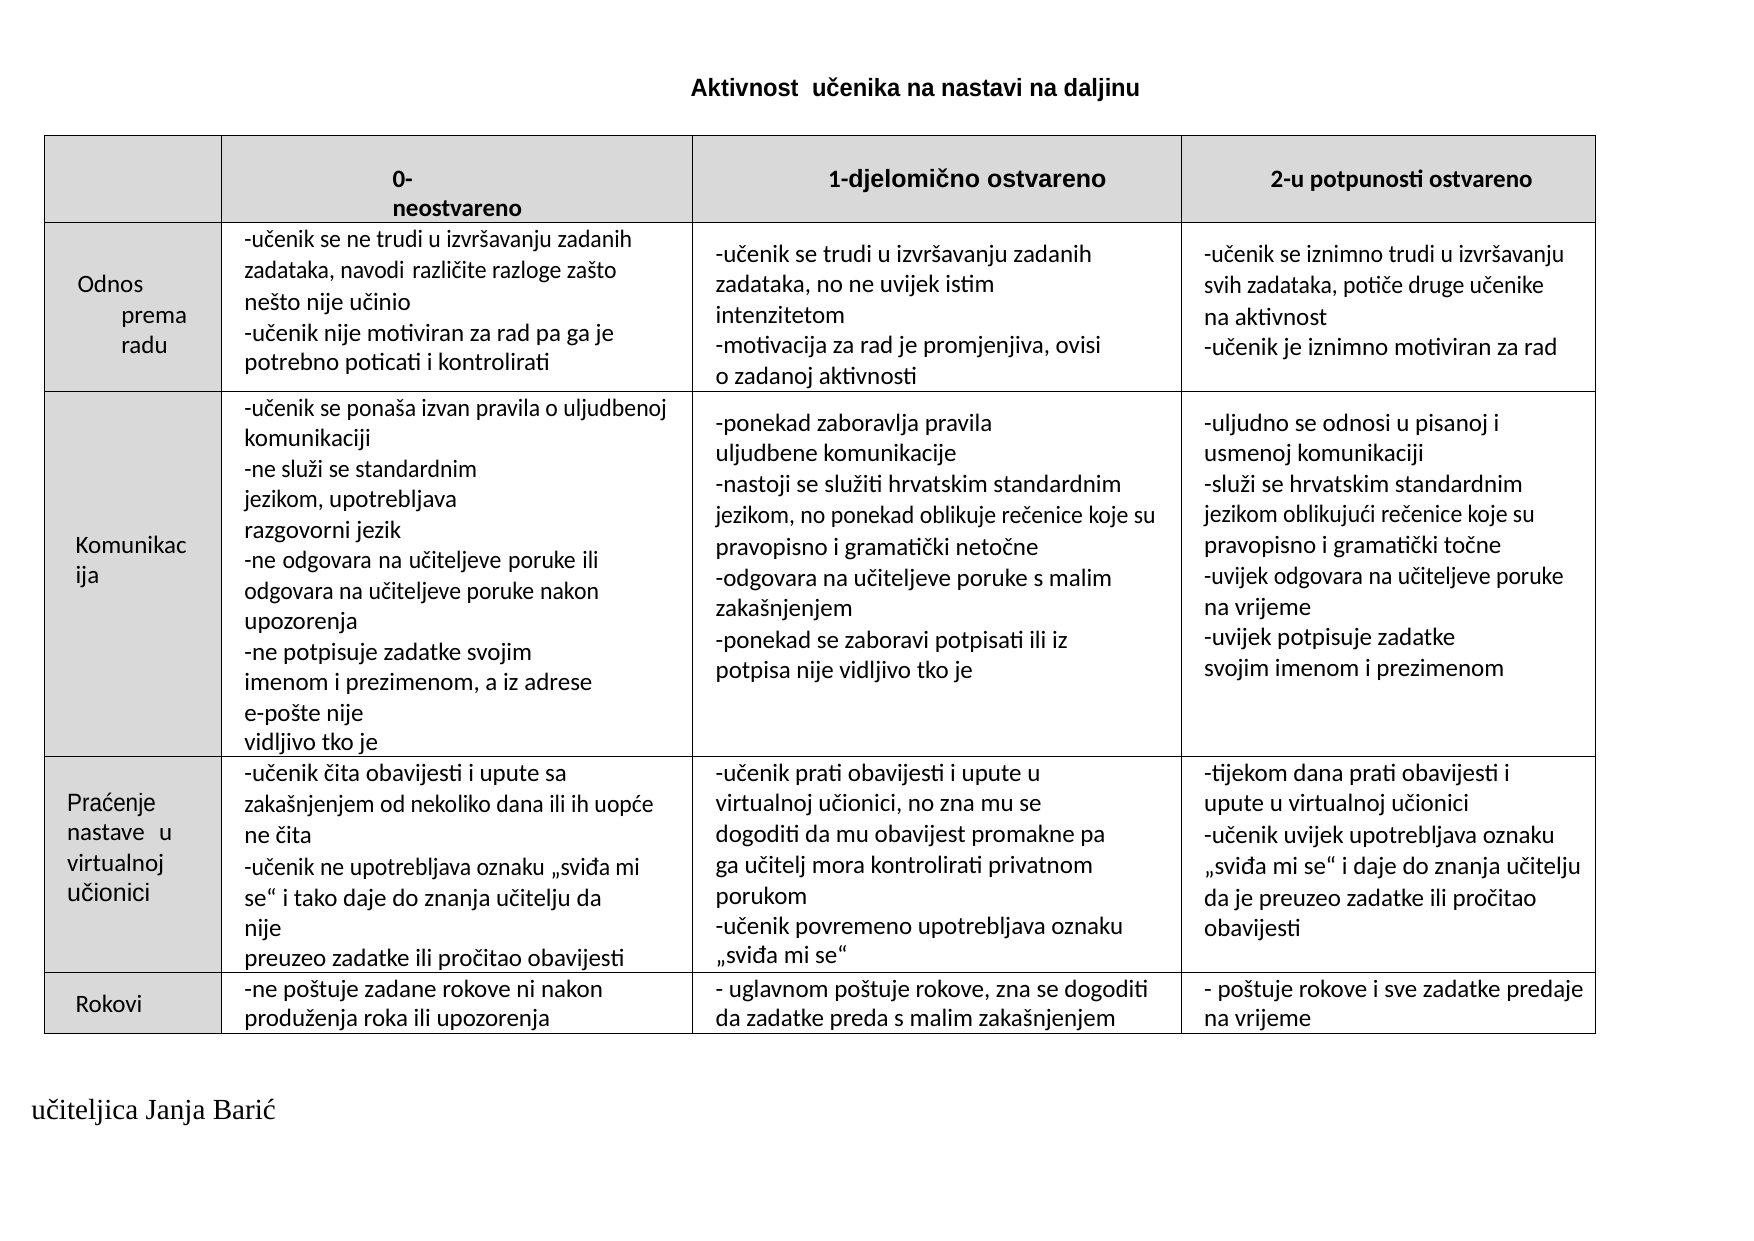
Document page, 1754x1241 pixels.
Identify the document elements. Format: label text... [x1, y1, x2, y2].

table_cell -uljudno se odnosi u pisanoj i usmenoj komunikaciji -služi se hrvatskim standardnim jezikom oblikujući rečenice koje su pravopisno i gramatički točne -uvijek odgovara na učiteljeve poruke na vrijeme -uvijek potpisuje zadatke svojim imenom i prezimenom [1182, 392, 1595, 756]
text Aktivnost učenika na nastavi na daljinu [673, 73, 1158, 102]
table_header 1-djelomično ostvareno [693, 136, 1181, 222]
table_cell -ponekad zaboravlja pravila uljudbene komunikacije -nastoji se služiti hrvatskim standardnim jezikom, no ponekad oblikuje rečenice koje su pravopisno i gramatički netočne -odgovara na učiteljeve poruke s malim zakašnjenjem -ponekad se zaboravi potpisati ili iz potpisa nije vidljivo tko je [693, 392, 1181, 756]
table_header 0-neostvareno [222, 136, 692, 222]
table_cell - poštuje rokove i sve zadatke predaje na vrijeme [1182, 973, 1595, 1033]
table_cell -učenik se ne trudi u izvršavanju zadanih zadataka, navodi različite razloge zašto nešto nije učinio -učenik nije motiviran za rad pa ga je potrebno poticati i kontrolirati [222, 223, 692, 391]
table_cell -učenik prati obavijesti i upute u virtualnoj učionici, no zna mu se dogoditi da mu obavijest promakne pa ga učitelj mora kontrolirati privatnom porukom -učenik povremeno upotrebljava oznaku „sviđa mi se“ [693, 757, 1181, 972]
table_cell -učenik se trudi u izvršavanju zadanih zadataka, no ne uvijek istim intenzitetom -motivacija za rad je promjenjiva, ovisi o zadanoj aktivnosti [693, 223, 1181, 391]
table_cell -učenik čita obavijesti i upute sa zakašnjenjem od nekoliko dana ili ih uopće ne čita -učenik ne upotrebljava oznaku „sviđa mi se“ i tako daje do znanja učitelju da nije preuzeo zadatke ili pročitao obavijesti [222, 757, 692, 972]
table_cell Odnos prema radu [45, 223, 221, 391]
table_cell Rokovi [45, 973, 221, 1033]
table_cell Komunikacija [45, 392, 221, 756]
table_cell - uglavnom poštuje rokove, zna se dogoditi da zadatke preda s malim zakašnjenjem [693, 973, 1181, 1033]
text učiteljica Janja Barić [31, 1092, 1710, 1126]
table_cell -ne poštuje zadane rokove ni nakon produženja roka ili upozorenja [222, 973, 692, 1033]
table_cell Praćenje nastave u virtualnoj učionici [45, 757, 221, 972]
table_cell -učenik se iznimno trudi u izvršavanju svih zadataka, potiče druge učenike na aktivnost -učenik je iznimno motiviran za rad [1182, 223, 1595, 391]
table_header 2-u potpunosti ostvareno [1182, 136, 1595, 222]
table_cell -tijekom dana prati obavijesti i upute u virtualnoj učionici -učenik uvijek upotrebljava oznaku „sviđa mi se“ i daje do znanja učitelju da je preuzeo zadatke ili pročitao obavijesti [1182, 757, 1595, 972]
table_cell -učenik se ponaša izvan pravila o uljudbenoj komunikaciji -ne služi se standardnim jezikom, upotrebljava razgovorni jezik -ne odgovara na učiteljeve poruke ili odgovara na učiteljeve poruke nakon upozorenja -ne potpisuje zadatke svojim imenom i prezimenom, a iz adrese e-pošte nije vidljivo tko je [222, 392, 692, 756]
table_header [45, 136, 221, 222]
